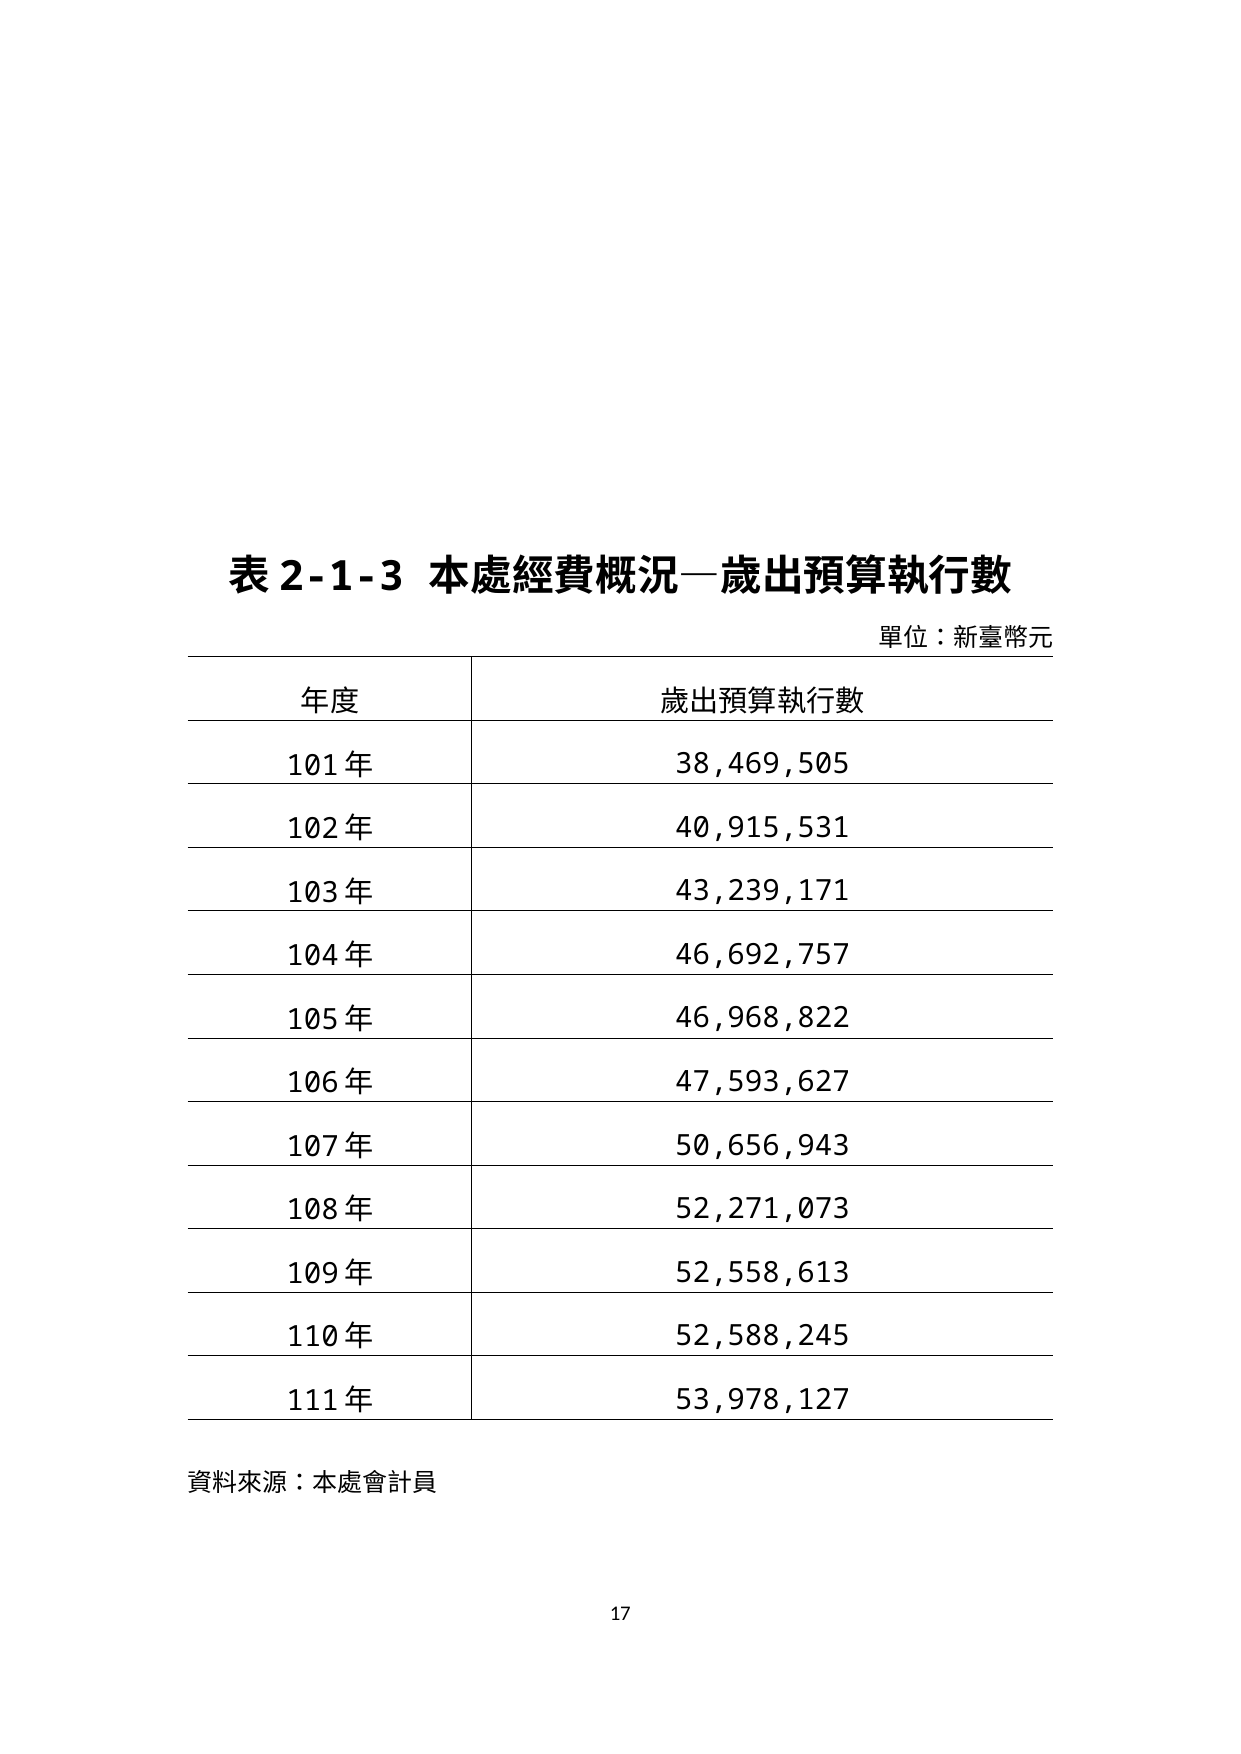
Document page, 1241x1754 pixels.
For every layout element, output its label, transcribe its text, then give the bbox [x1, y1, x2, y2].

table_cell 103年 [188, 848, 471, 910]
table_cell 107年 [188, 1102, 471, 1164]
text 單位：新臺幣元 [187, 594, 1053, 656]
table_header 歲出預算執行數 [472, 657, 1053, 720]
table_cell 52,558,613 [472, 1229, 1053, 1292]
table_cell 47,593,627 [472, 1039, 1053, 1101]
text 表2-1-3 本處經費概況—歲出預算執行數 [187, 531, 1053, 594]
table_cell 111年 [188, 1356, 471, 1419]
table_cell 101年 [188, 721, 471, 783]
table_cell 104年 [188, 911, 471, 974]
table_cell 106年 [188, 1039, 471, 1101]
table_cell 53,978,127 [472, 1356, 1053, 1419]
table_cell 52,588,245 [472, 1293, 1053, 1355]
table_cell 46,968,822 [472, 975, 1053, 1037]
table_cell 109年 [188, 1229, 471, 1292]
table_cell 105年 [188, 975, 471, 1037]
table_cell 52,271,073 [472, 1166, 1053, 1228]
table_cell 50,656,943 [472, 1102, 1053, 1164]
table_cell 110年 [188, 1293, 471, 1355]
table_header 年度 [188, 657, 471, 720]
table_cell 38,469,505 [472, 721, 1053, 783]
table_cell 102年 [188, 784, 471, 847]
table_cell 108年 [188, 1166, 471, 1228]
text 資料來源：本處會計員 [187, 1438, 1053, 1501]
table_cell 40,915,531 [472, 784, 1053, 847]
table_cell 43,239,171 [472, 848, 1053, 910]
table_cell 46,692,757 [472, 911, 1053, 974]
